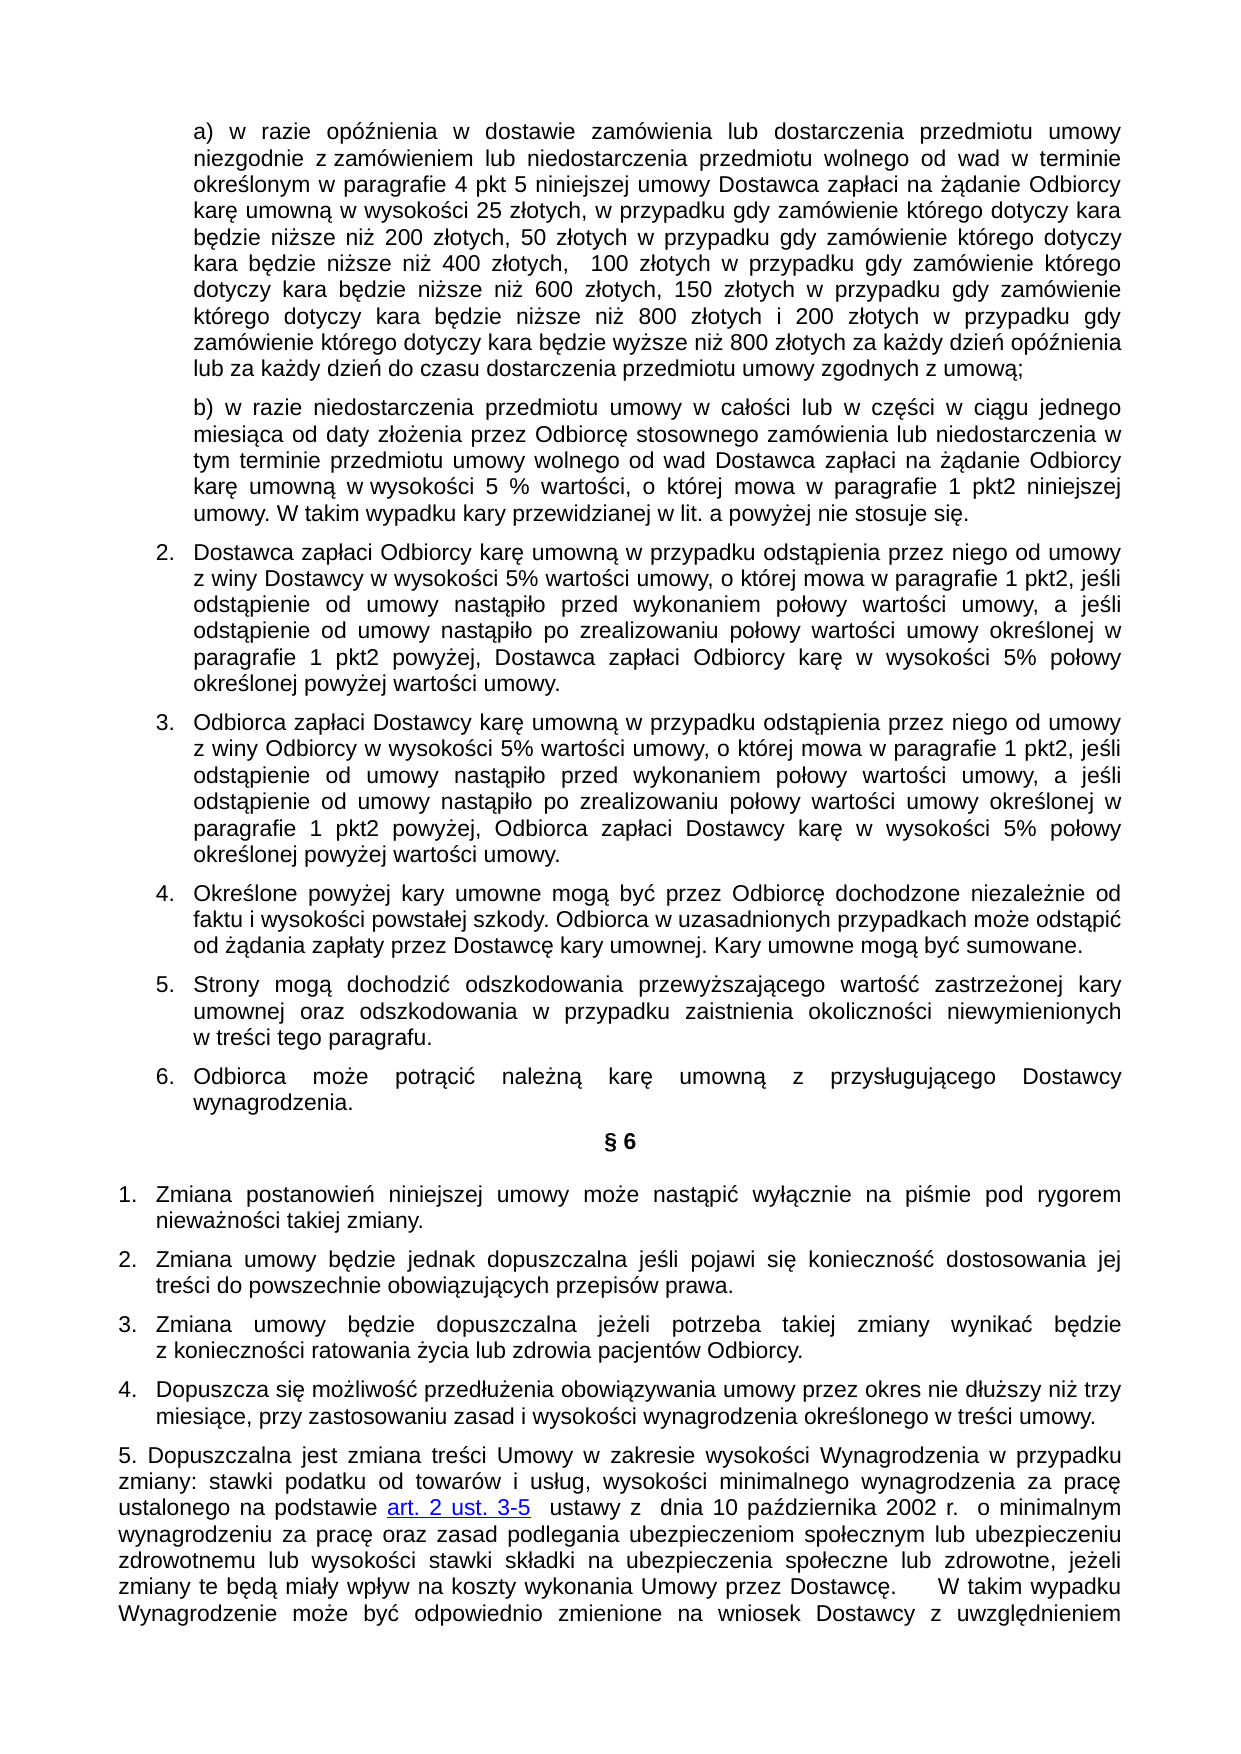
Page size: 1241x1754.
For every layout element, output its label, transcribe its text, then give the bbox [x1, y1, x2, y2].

list Dopuszcza się możliwość przedłużenia obowiązywania umowy przez okres nie dłuższy niż trzy miesiące, przy zastosowaniu zasad i wysokości wynagrodzenia określonego w treści umowy. [118, 1376, 1122, 1429]
list Odbiorca zapłaci Dostawcy karę umowną w przypadku odstąpienia przez niego od umowy z winy Odbiorcy w wysokości 5% wartości umowy, o której mowa w paragrafie 1 pkt2, jeśli odstąpienie od umowy nastąpiło przed wykonaniem połowy wartości umowy, a jeśli odstąpienie od umowy nastąpiło po zrealizowaniu połowy wartości umowy określonej w paragrafie 1 pkt2 powyżej, Odbiorca zapłaci Dostawcy karę w wysokości 5% połowy określonej powyżej wartości umowy. [156, 709, 1122, 867]
list Strony mogą dochodzić odszkodowania przewyższającego wartość zastrzeżonej kary umownej oraz odszkodowania w przypadku zaistnienia okoliczności niewymienionych w treści tego paragrafu. [156, 971, 1122, 1050]
list Zmiana umowy będzie dopuszczalna jeżeli potrzeba takiej zmiany wynikać będzie z konieczności ratowania życia lub zdrowia pacjentów Odbiorcy. [118, 1311, 1122, 1364]
list Zmiana umowy będzie jednak dopuszczalna jeśli pojawi się konieczność dostosowania jej treści do powszechnie obowiązujących przepisów prawa. [118, 1246, 1122, 1299]
list Odbiorca może potrącić należną karę umowną z przysługującego Dostawcy wynagrodzenia. [156, 1063, 1122, 1116]
list b) w razie niedostarczenia przedmiotu umowy w całości lub w części w ciągu jednego miesiąca od daty złożenia przez Odbiorcę stosownego zamówienia lub niedostarczenia w tym terminie przedmiotu umowy wolnego od wad Dostawca zapłaci na żądanie Odbiorcy karę umowną w wysokości 5 % wartości, o której mowa w paragrafie 1 pkt2 niniejszej umowy. W takim wypadku kary przewidzianej w lit. a powyżej nie stosuje się. [156, 394, 1122, 526]
list a) w razie opóźnienia w dostawie zamówienia lub dostarczenia przedmiotu umowy niezgodnie z zamówieniem lub niedostarczenia przedmiotu wolnego od wad w terminie określonym w paragrafie 4 pkt 5 niniejszej umowy Dostawca zapłaci na żądanie Odbiorcy karę umowną w wysokości 25 złotych, w przypadku gdy zamówienie którego dotyczy kara będzie niższe niż 200 złotych, 50 złotych w przypadku gdy zamówienie którego dotyczy kara będzie niższe niż 400 złotych, 100 złotych w przypadku gdy zamówienie którego dotyczy kara będzie niższe niż 600 złotych, 150 złotych w przypadku gdy zamówienie którego dotyczy kara będzie niższe niż 800 złotych i 200 złotych w przypadku gdy zamówienie którego dotyczy kara będzie wyższe niż 800 złotych za każdy dzień opóźnienia lub za każdy dzień do czasu dostarczenia przedmiotu umowy zgodnych z umową; [156, 118, 1122, 382]
text § 6 [118, 1128, 1122, 1154]
list Określone powyżej kary umowne mogą być przez Odbiorcę dochodzone niezależnie od faktu i wysokości powstałej szkody. Odbiorca w uzasadnionych przypadkach może odstąpić od żądania zapłaty przez Dostawcę kary umownej. Kary umowne mogą być sumowane. [156, 880, 1122, 959]
text 5. Dopuszczalna jest zmiana treści Umowy w zakresie wysokości Wynagrodzenia w przypadku zmiany: stawki podatku od towarów i usług, wysokości minimalnego wynagrodzenia za pracę ustalonego na podstawie art. 2 ust. 3-5 ustawy z dnia 10 października 2002 r. o minimalnym wynagrodzeniu za pracę oraz zasad podlegania ubezpieczeniom społecznym lub ubezpieczeniu zdrowotnemu lub wysokości stawki składki na ubezpieczenia społeczne lub zdrowotne, jeżeli zmiany te będą miały wpływ na koszty wykonania Umowy przez Dostawcę. W takim wypadku Wynagrodzenie może być odpowiednio zmienione na wniosek Dostawcy z uwzględnieniem [118, 1442, 1122, 1626]
list Dostawca zapłaci Odbiorcy karę umowną w przypadku odstąpienia przez niego od umowy z winy Dostawcy w wysokości 5% wartości umowy, o której mowa w paragrafie 1 pkt2, jeśli odstąpienie od umowy nastąpiło przed wykonaniem połowy wartości umowy, a jeśli odstąpienie od umowy nastąpiło po zrealizowaniu połowy wartości umowy określonej w paragrafie 1 pkt2 powyżej, Dostawca zapłaci Odbiorcy karę w wysokości 5% połowy określonej powyżej wartości umowy. [156, 538, 1122, 697]
list Zmiana postanowień niniejszej umowy może nastąpić wyłącznie na piśmie pod rygorem nieważności takiej zmiany. [118, 1181, 1122, 1233]
